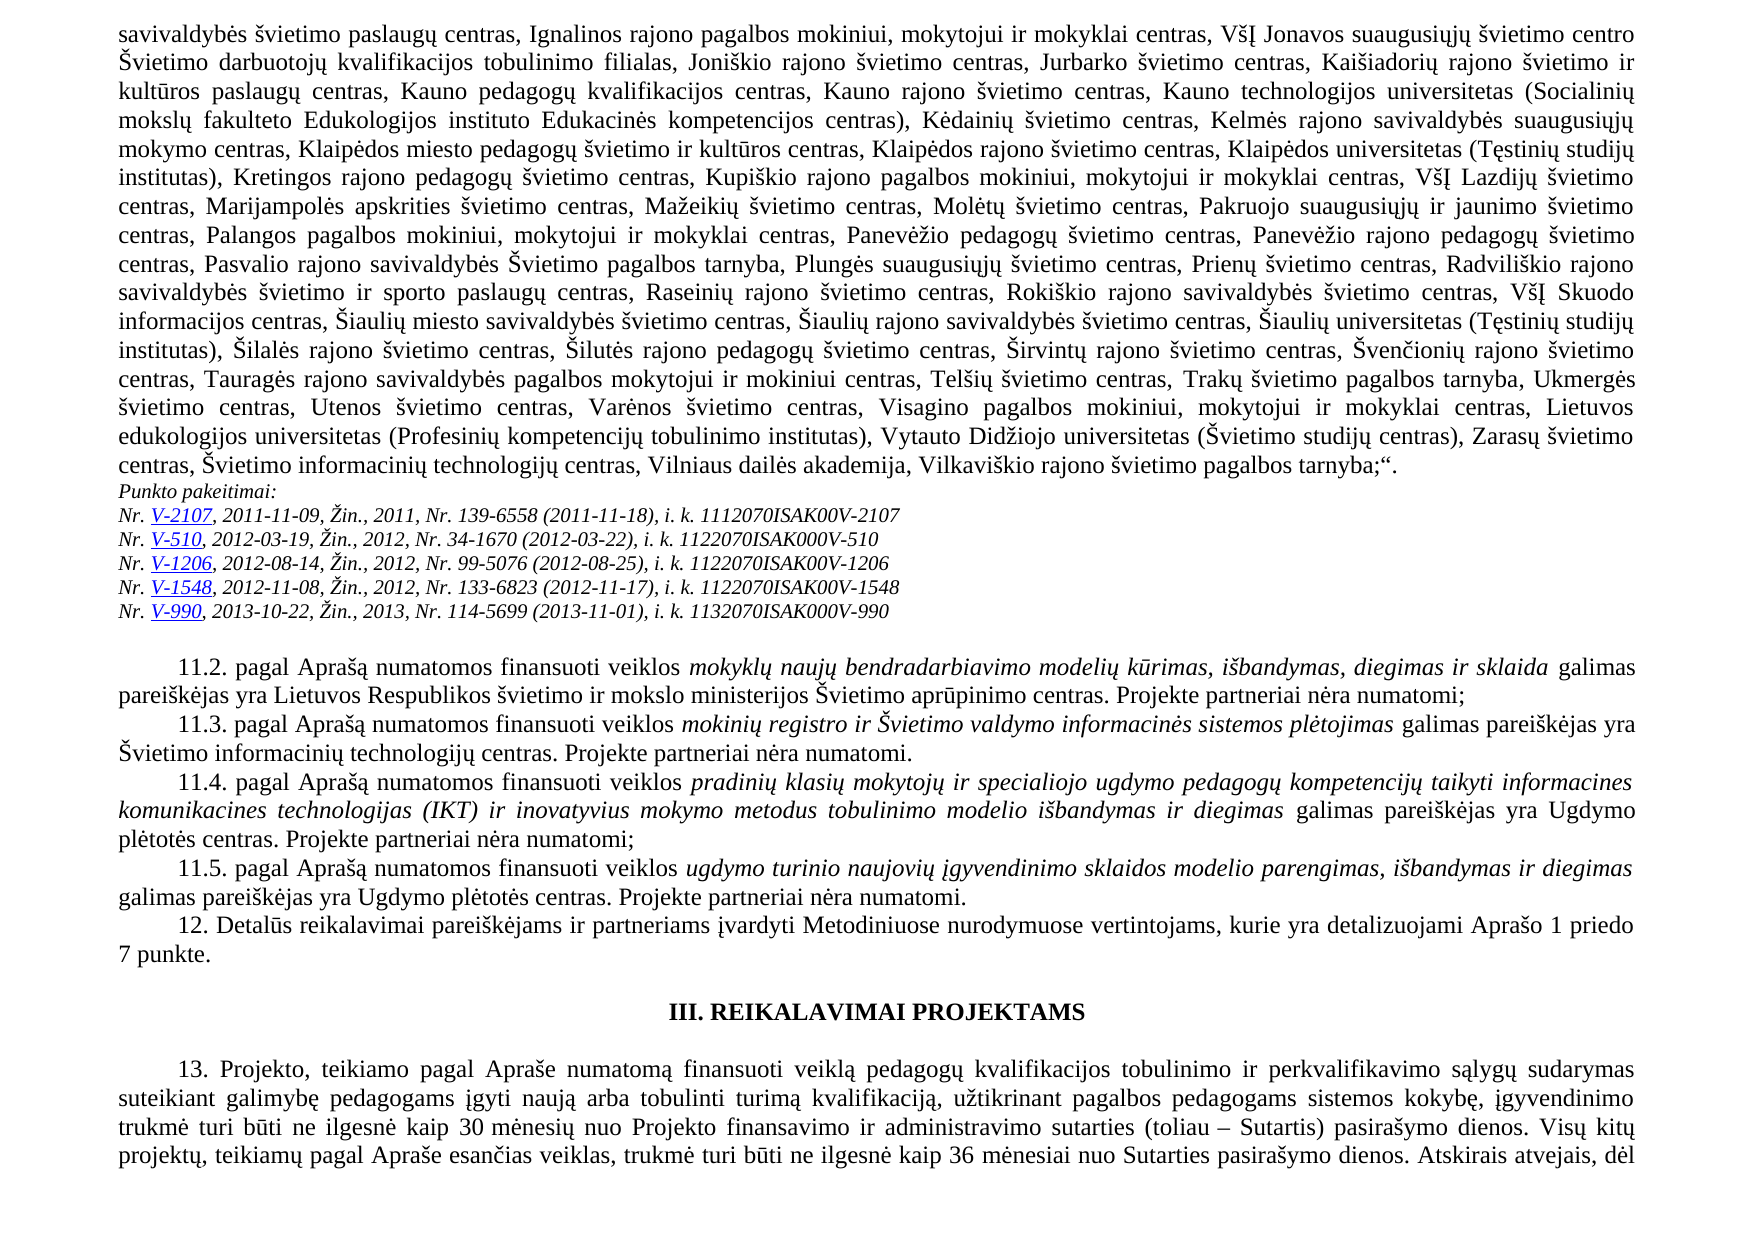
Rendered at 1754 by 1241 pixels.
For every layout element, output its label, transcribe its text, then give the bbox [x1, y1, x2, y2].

text Nr. V-1206, 2012-08-14, Žin., 2012, Nr. 99-5076 (2012-08-25), i. k. 1122070ISAK00V-1206 [118, 551, 1636, 575]
text 11.2. pagal Aprašą numatomos finansuoti veiklos mokyklų naujų bendradarbiavimo modelių kūrimas, išbandymas, diegimas ir sklaida galimas pareiškėjas yra Lietuvos Respublikos švietimo ir mokslo ministerijos Švietimo aprūpinimo centras. Projekte partneriai nėra numatomi; [118, 652, 1636, 709]
text 12. Detalūs reikalavimai pareiškėjams ir partneriams įvardyti Metodiniuose nurodymuose vertintojams, kurie yra detalizuojami Aprašo 1 priedo 7 punkte. [118, 911, 1636, 968]
text Nr. V-1548, 2012-11-08, Žin., 2012, Nr. 133-6823 (2012-11-17), i. k. 1122070ISAK00V-1548 [118, 575, 1636, 599]
text III. Reikalavimai PROJEKTAMS [118, 997, 1636, 1026]
text 13. Projekto, teikiamo pagal Apraše numatomą finansuoti veiklą pedagogų kvalifikacijos tobulinimo ir perkvalifikavimo sąlygų sudarymas suteikiant galimybę pedagogams įgyti naują arba tobulinti turimą kvalifikaciją, užtikrinant pagalbos pedagogams sistemos kokybę, įgyvendinimo trukmė turi būti ne ilgesnė kaip 30 mėnesių nuo Projekto finansavimo ir administravimo sutarties (toliau – Sutartis) pasirašymo dienos. Visų kitų projektų, teikiamų pagal Apraše esančias veiklas, trukmė turi būti ne ilgesnė kaip 36 mėnesiai nuo Sutarties pasirašymo dienos. Atskirais atvejais, dėl [118, 1054, 1636, 1169]
text 11.4. pagal Aprašą numatomos finansuoti veiklos pradinių klasių mokytojų ir specialiojo ugdymo pedagogų kompetencijų taikyti informacines komunikacines technologijas (IKT) ir inovatyvius mokymo metodus tobulinimo modelio išbandymas ir diegimas galimas pareiškėjas yra Ugdymo plėtotės centras. Projekte partneriai nėra numatomi; [118, 767, 1636, 853]
text 11.5. pagal Aprašą numatomos finansuoti veiklos ugdymo turinio naujovių įgyvendinimo sklaidos modelio parengimas, išbandymas ir diegimas galimas pareiškėjas yra Ugdymo plėtotės centras. Projekte partneriai nėra numatomi. [118, 853, 1636, 911]
text 11.3. pagal Aprašą numatomos finansuoti veiklos mokinių registro ir Švietimo valdymo informacinės sistemos plėtojimas galimas pareiškėjas yra Švietimo informacinių technologijų centras. Projekte partneriai nėra numatomi. [118, 709, 1636, 767]
text Nr. V-2107, 2011-11-09, Žin., 2011, Nr. 139-6558 (2011-11-18), i. k. 1112070ISAK00V-2107 [118, 503, 1636, 527]
text savivaldybės švietimo paslaugų centras, Ignalinos rajono pagalbos mokiniui, mokytojui ir mokyklai centras, VšĮ Jonavos suaugusiųjų švietimo centro Švietimo darbuotojų kvalifikacijos tobulinimo filialas, Joniškio rajono švietimo centras, Jurbarko švietimo centras, Kaišiadorių rajono švietimo ir kultūros paslaugų centras, Kauno pedagogų kvalifikacijos centras, Kauno rajono švietimo centras, Kauno technologijos universitetas (Socialinių mokslų fakulteto Edukologijos instituto Edukacinės kompetencijos centras), Kėdainių švietimo centras, Kelmės rajono savivaldybės suaugusiųjų mokymo centras, Klaipėdos miesto pedagogų švietimo ir kultūros centras, Klaipėdos rajono švietimo centras, Klaipėdos universitetas (Tęstinių studijų institutas), Kretingos rajono pedagogų švietimo centras, Kupiškio rajono pagalbos mokiniui, mokytojui ir mokyklai centras, VšĮ Lazdijų švietimo centras, Marijampolės apskrities švietimo centras, Mažeikių švietimo centras, Molėtų švietimo centras, Pakruojo suaugusiųjų ir jaunimo švietimo centras, Palangos pagalbos mokiniui, mokytojui ir mokyklai centras, Panevėžio pedagogų švietimo centras, Panevėžio rajono pedagogų švietimo centras, Pasvalio rajono savivaldybės Švietimo pagalbos tarnyba, Plungės suaugusiųjų švietimo centras, Prienų švietimo centras, Radviliškio rajono savivaldybės švietimo ir sporto paslaugų centras, Raseinių rajono švietimo centras, Rokiškio rajono savivaldybės švietimo centras, VšĮ Skuodo informacijos centras, Šiaulių miesto savivaldybės švietimo centras, Šiaulių rajono savivaldybės švietimo centras, Šiaulių universitetas (Tęstinių studijų institutas), Šilalės rajono švietimo centras, Šilutės rajono pedagogų švietimo centras, Širvintų rajono švietimo centras, Švenčionių rajono švietimo centras, Tauragės rajono savivaldybės pagalbos mokytojui ir mokiniui centras, Telšių švietimo centras, Trakų švietimo pagalbos tarnyba, Ukmergės švietimo centras, Utenos švietimo centras, Varėnos švietimo centras, Visagino pagalbos mokiniui, mokytojui ir mokyklai centras, Lietuvos edukologijos universitetas (Profesinių kompetencijų tobulinimo institutas), Vytauto Didžiojo universitetas (Švietimo studijų centras), Zarasų švietimo centras, Švietimo informacinių technologijų centras, Vilniaus dailės akademija, Vilkaviškio rajono švietimo pagalbos tarnyba;“. [118, 19, 1636, 479]
text Nr. V-990, 2013-10-22, Žin., 2013, Nr. 114-5699 (2013-11-01), i. k. 1132070ISAK000V-990 [118, 599, 1636, 623]
text Punkto pakeitimai: [118, 479, 1636, 503]
text Nr. V-510, 2012-03-19, Žin., 2012, Nr. 34-1670 (2012-03-22), i. k. 1122070ISAK000V-510 [118, 527, 1636, 551]
